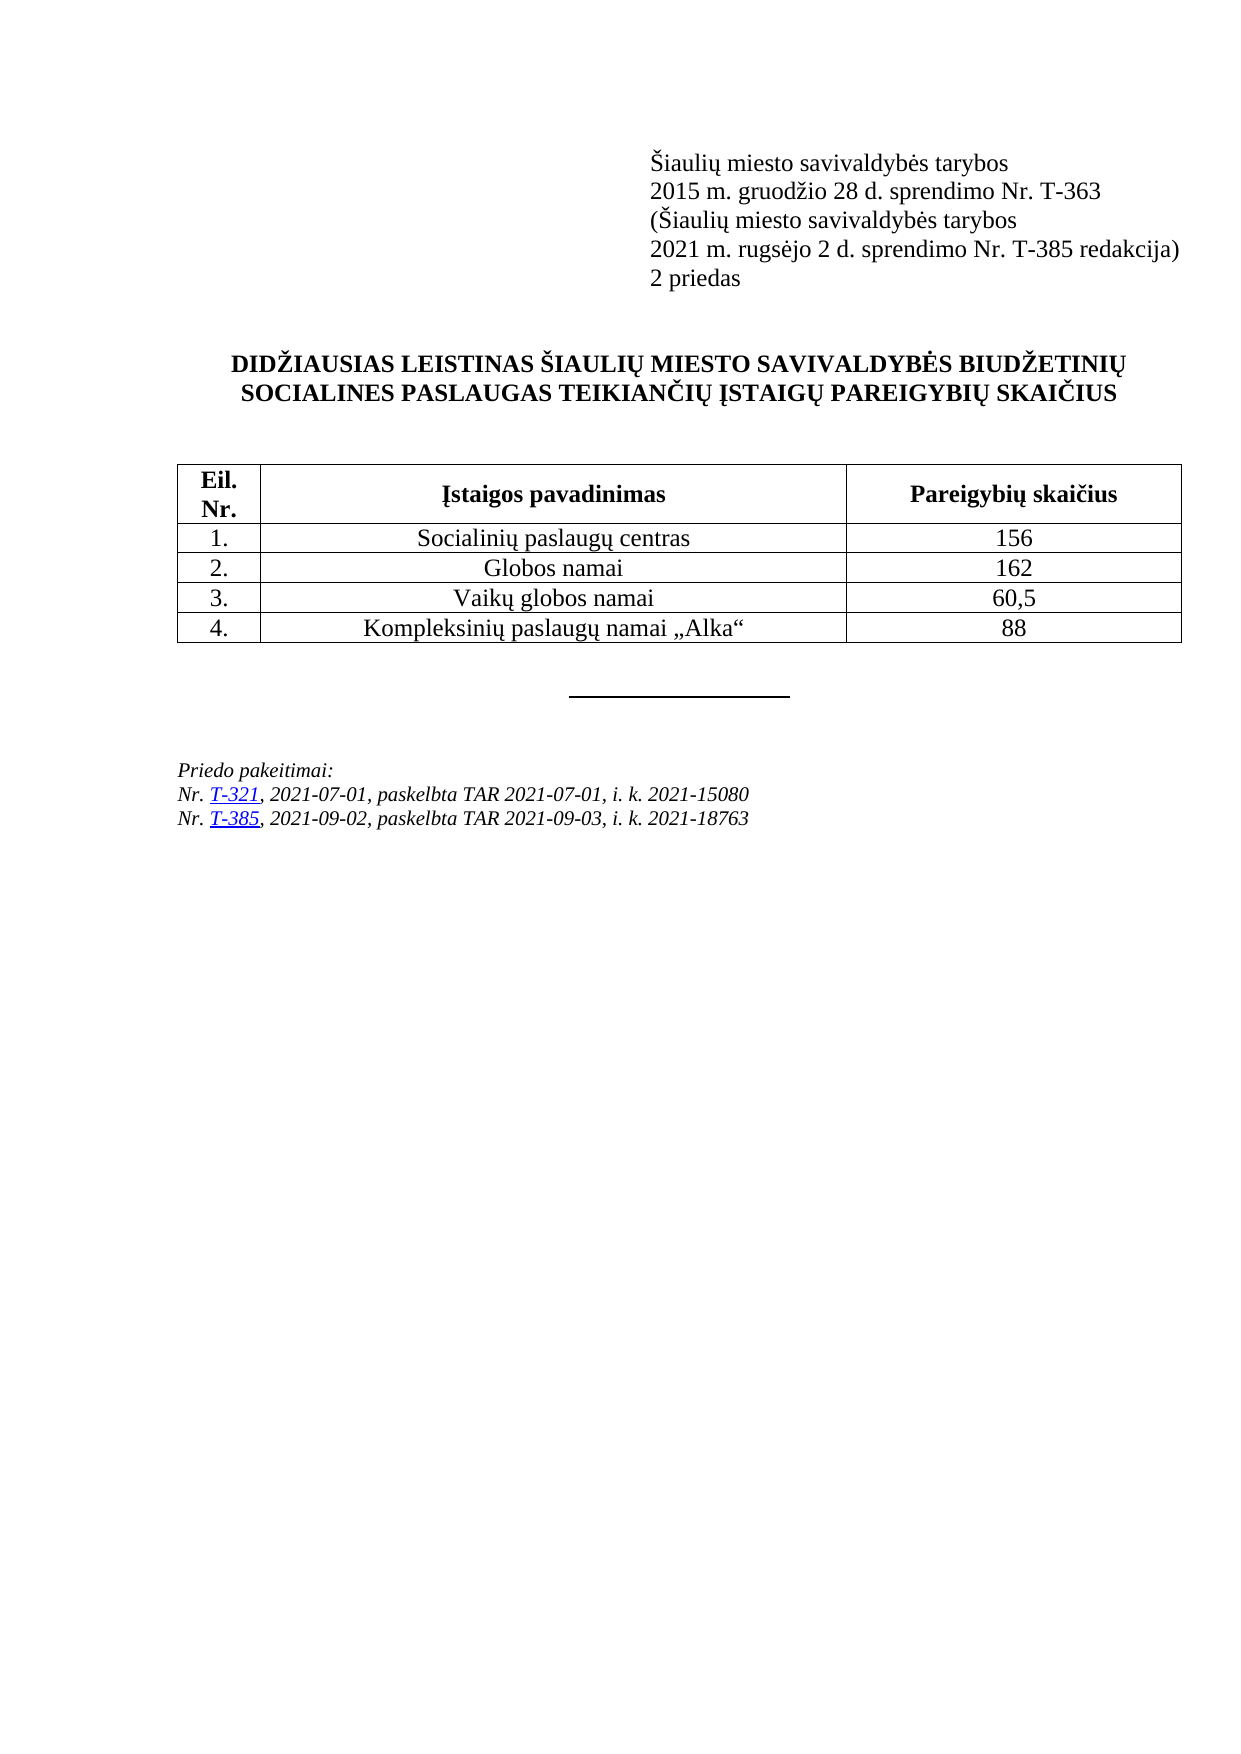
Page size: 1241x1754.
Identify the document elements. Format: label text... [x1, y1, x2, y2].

table_header Pareigybių skaičius [847, 465, 1181, 522]
text DIDŽIAUSIAS LEISTINAS ŠIAULIŲ MIESTO SAVIVALDYBĖS BIUDŽETINIŲ SOCIALINES PASLAUGAS TEIKIANČIŲ ĮSTAIGŲ PAREIGYBIŲ SKAIČIUS [177, 349, 1181, 406]
text Nr. T-385, 2021-09-02, paskelbta TAR 2021-09-03, i. k. 2021-18763 [177, 806, 1181, 830]
text Priedo pakeitimai: [177, 758, 1181, 782]
table_cell Socialinių paslaugų centras [261, 524, 846, 552]
table_cell 162 [847, 553, 1181, 582]
text (Šiaulių miesto savivaldybės tarybos [650, 205, 1181, 234]
table_cell 4. [178, 613, 260, 642]
table_header Eil. Nr. [178, 465, 260, 522]
table_cell Kompleksinių paslaugų namai „Alka“ [261, 613, 846, 642]
table_cell 2. [178, 553, 260, 582]
table_cell Vaikų globos namai [261, 583, 846, 612]
text 2015 m. gruodžio 28 d. sprendimo Nr. T-363 [650, 176, 1181, 205]
table_cell 60,5 [847, 583, 1181, 612]
table_cell 88 [847, 613, 1181, 642]
text Nr. T-321, 2021-07-01, paskelbta TAR 2021-07-01, i. k. 2021-15080 [177, 782, 1181, 806]
table_cell Globos namai [261, 553, 846, 582]
text Šiaulių miesto savivaldybės tarybos [650, 148, 1181, 176]
table_cell 156 [847, 524, 1181, 552]
text 2 priedas [650, 263, 1181, 291]
table_header Įstaigos pavadinimas [261, 465, 846, 522]
table_cell 1. [178, 524, 260, 552]
text 2021 m. rugsėjo 2 d. sprendimo Nr. T-385 redakcija) [650, 234, 1181, 263]
table_cell 3. [178, 583, 260, 612]
